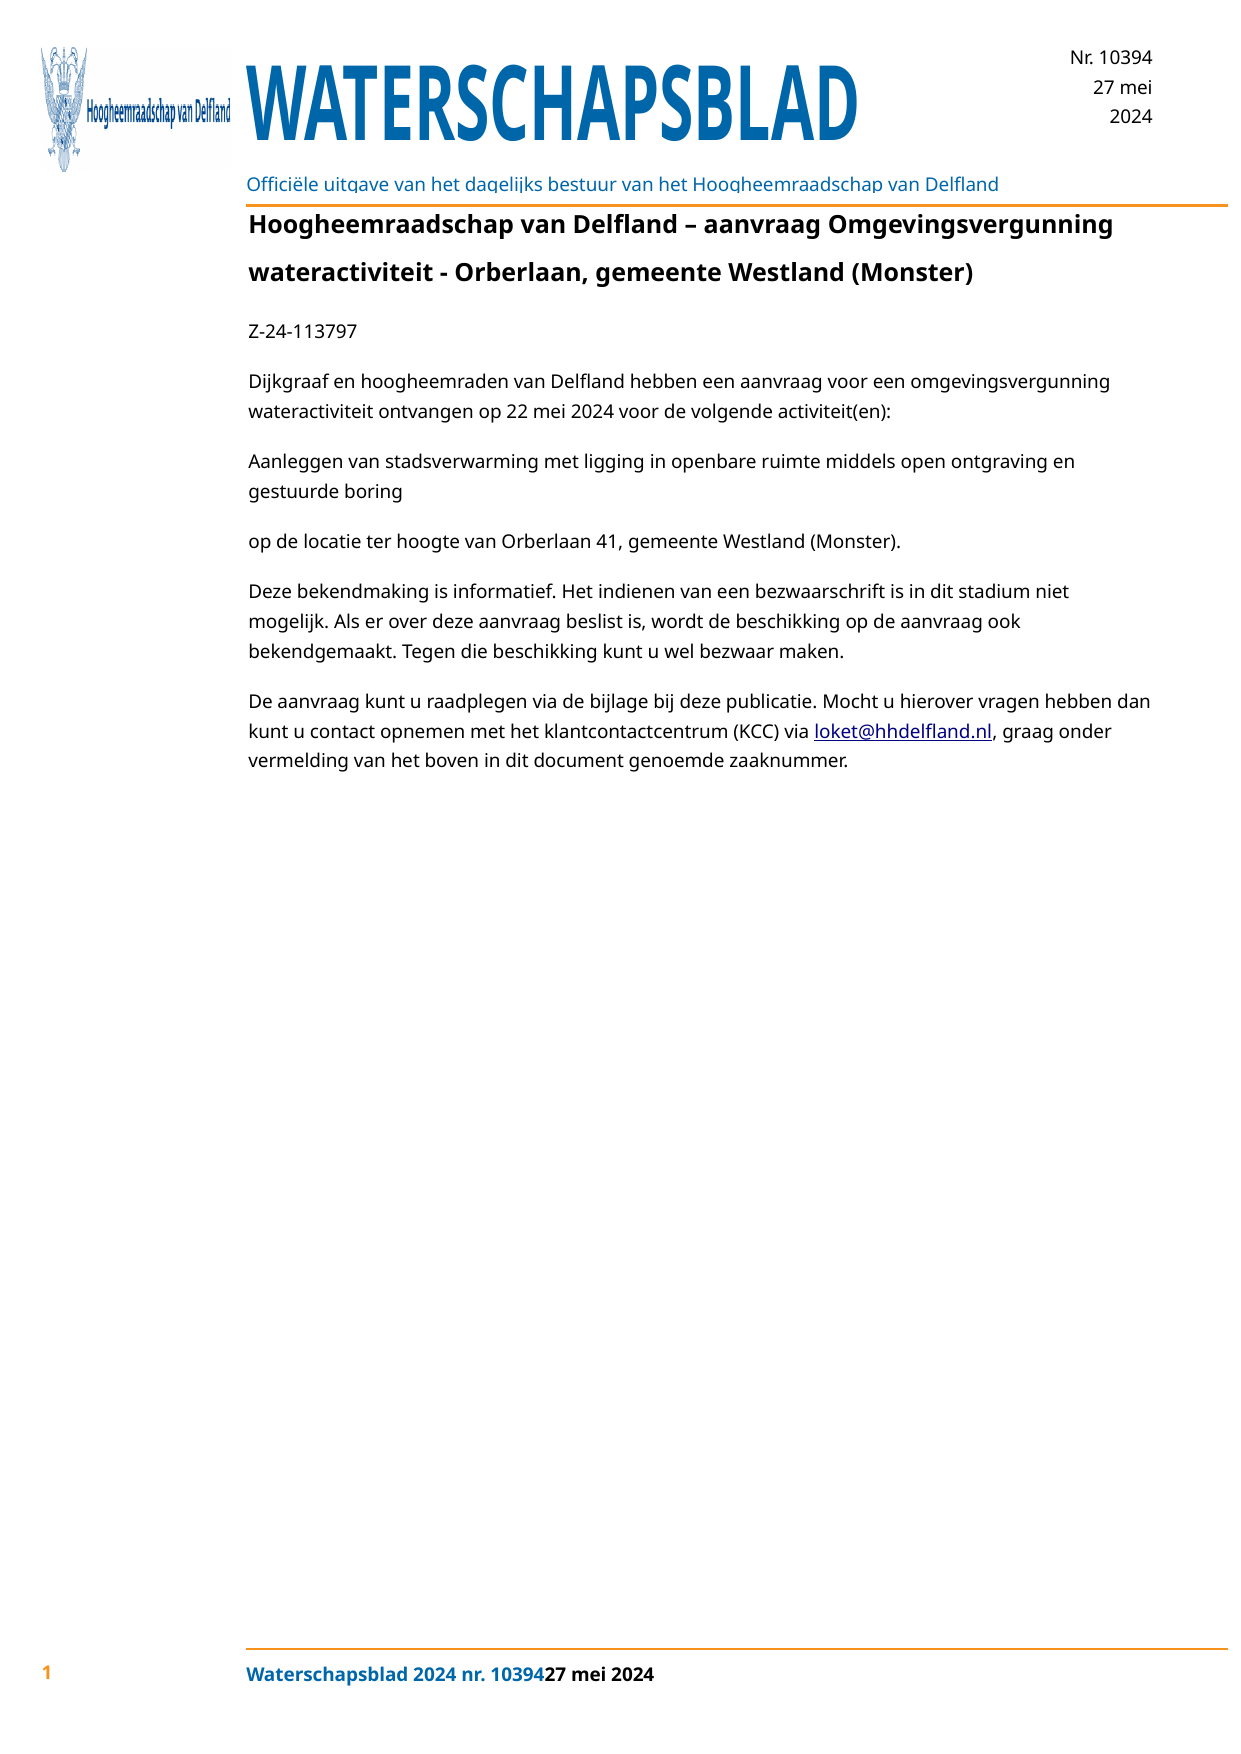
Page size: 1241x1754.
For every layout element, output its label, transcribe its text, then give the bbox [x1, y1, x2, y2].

text Dijkgraaf en hoogheemraden van Delfland hebben een aanvraag voor een omgevingsvergunning wateractiviteit ontvangen op 22 mei 2024 voor de volgende activiteit(en): [248, 368, 1152, 424]
text Z-24-113797 [248, 318, 1152, 344]
text op de locatie ter hoogte van Orberlaan 41, gemeente Westland (Monster). [248, 528, 1152, 554]
text Hoogheemraadschap van Delfland – aanvraag Omgevingsvergunning wateractiviteit - Orberlaan, gemeente Westland (Monster) [248, 207, 1152, 288]
picture [41, 47, 231, 172]
text Deze bekendmaking is informatief. Het indienen van een bezwaarschrift is in dit stadium niet mogelijk. Als er over deze aanvraag beslist is, wordt de beschikking op de aanvraag ook bekendgemaakt. Tegen die beschikking kunt u wel bezwaar maken. [248, 579, 1152, 664]
text Aanleggen van stadsverwarming met ligging in openbare ruimte middels open ontgraving en gestuurde boring [248, 448, 1152, 504]
text De aanvraag kunt u raadplegen via de bijlage bij deze publicatie. Mocht u hierover vragen hebben dan kunt u contact opnemen met het klantcontactcentrum (KCC) via loket@hhdelfland.nl, graag onder vermelding van het boven in dit document genoemde zaaknummer. [248, 688, 1152, 773]
